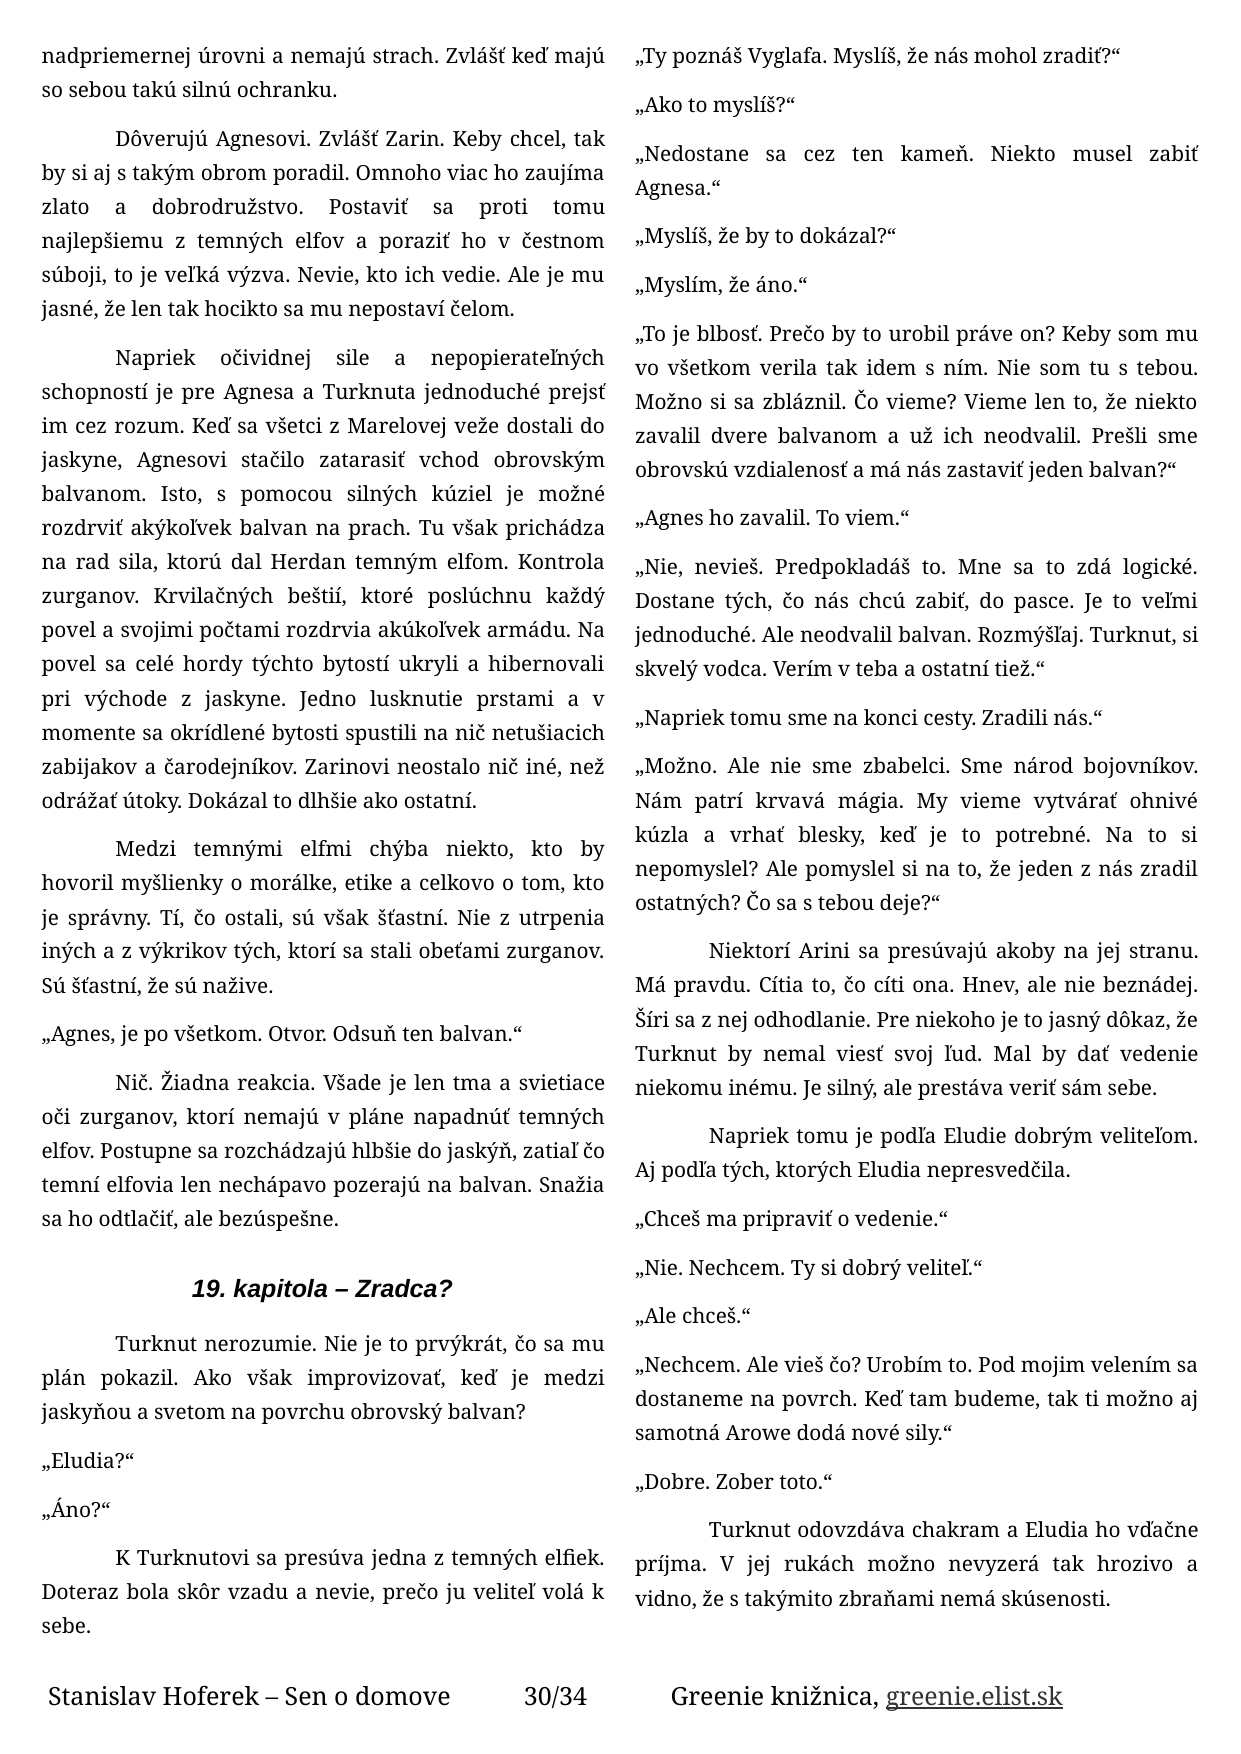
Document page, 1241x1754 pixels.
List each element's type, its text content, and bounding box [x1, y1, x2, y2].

text nadpriemernej úrovni a nemajú strach. Zvlášť keď majú so sebou takú silnú ochranku. [41, 41, 605, 104]
text Napriek tomu je podľa Eludie dobrým veliteľom. Aj podľa tých, ktorých Eludia nepresvedčila. [635, 1121, 1199, 1184]
text Medzi temnými elfmi chýba niekto, kto by hovoril myšlienky o morálke, etike a celkovo o tom, kto je správny. Tí, čo ostali, sú však šťastní. Nie z utrpenia iných a z výkrikov tých, ktorí sa stali obeťami zurganov. Sú šťastní, že sú nažive. [41, 834, 605, 999]
text „To je blbosť. Prečo by to urobil práve on? Keby som mu vo všetkom verila tak idem s ním. Nie som tu s tebou. Možno si sa zbláznil. Čo vieme? Vieme len to, že niekto zavalil dvere balvanom a už ich neodvalil. Prešli sme obrovskú vzdialenosť a má nás zastaviť jeden balvan?“ [635, 319, 1199, 483]
text „Ty poznáš Vyglafa. Myslíš, že nás mohol zradiť?“ [635, 41, 1199, 70]
text „Áno?“ [41, 1495, 605, 1523]
text „Ale chceš.“ [635, 1301, 1199, 1330]
text Napriek očividnej sile a nepopierateľných schopností je pre Agnesa a Turknuta jednoduché prejsť im cez rozum. Keď sa všetci z Marelovej veže dostali do jaskyne, Agnesovi stačilo zatarasiť vchod obrovským balvanom. Isto, s pomocou silných kúziel je možné rozdrviť akýkoľvek balvan na prach. Tu však prichádza na rad sila, ktorú dal Herdan temným elfom. Kontrola zurganov. Krvilačných beštií, ktoré poslúchnu každý povel a svojimi počtami rozdrvia akúkoľvek armádu. Na povel sa celé hordy týchto bytostí ukryli a hibernovali pri východe z jaskyne. Jedno lusknutie prstami a v momente sa okrídlené bytosti spustili na nič netušiacich zabijakov a čarodejníkov. Zarinovi neostalo nič iné, než odrážať útoky. Dokázal to dlhšie ako ostatní. [41, 343, 605, 814]
text Turknut odovzdáva chakram a Eludia ho vďačne príjma. V jej rukách možno nevyzerá tak hrozivo a vidno, že s takýmito zbraňami nemá skúsenosti. [635, 1516, 1199, 1612]
subtitle 19. kapitola – Zradca? [41, 1274, 605, 1302]
text „Napriek tomu sme na konci cesty. Zradili nás.“ [635, 703, 1199, 731]
text „Nie, nevieš. Predpokladáš to. Mne sa to zdá logické. Dostane tých, čo nás chcú zabiť, do pasce. Je to veľmi jednoduché. Ale neodvalil balvan. Rozmýšľaj. Turknut, si skvelý vodca. Verím v teba a ostatní tiež.“ [635, 552, 1199, 683]
text Dôverujú Agnesovi. Zvlášť Zarin. Keby chcel, tak by si aj s takým obrom poradil. Omnoho viac ho zaujíma zlato a dobrodružstvo. Postaviť sa proti tomu najlepšiemu z temných elfov a poraziť ho v čestnom súboji, to je veľká výzva. Nevie, kto ich vedie. Ale je mu jasné, že len tak hocikto sa mu nepostaví čelom. [41, 124, 605, 323]
text „Dobre. Zober toto.“ [635, 1467, 1199, 1495]
text „Myslím, že áno.“ [635, 270, 1199, 298]
text „Myslíš, že by to dokázal?“ [635, 221, 1199, 250]
text K Turknutovi sa presúva jedna z temných elfiek. Doteraz bola skôr vzadu a nevie, prečo ju veliteľ volá k sebe. [41, 1543, 605, 1640]
text „Agnes ho zavalil. To viem.“ [635, 503, 1199, 532]
text „Chceš ma pripraviť o vedenie.“ [635, 1204, 1199, 1233]
text Niektorí Arini sa presúvajú akoby na jej stranu. Má pravdu. Cítia to, čo cíti ona. Hnev, ale nie beznádej. Šíri sa z nej odhodlanie. Pre niekoho je to jasný dôkaz, že Turknut by nemal viesť svoj ľud. Mal by dať vedenie niekomu inému. Je silný, ale prestáva veriť sám sebe. [635, 937, 1199, 1101]
text „Nie. Nechcem. Ty si dobrý veliteľ.“ [635, 1253, 1199, 1281]
text „Možno. Ale nie sme zbabelci. Sme národ bojovníkov. Nám patrí krvavá mágia. My vieme vytvárať ohnivé kúzla a vrhať blesky, keď je to potrebné. Na to si nepomyslel? Ale pomyslel si na to, že jeden z nás zradil ostatných? Čo sa s tebou deje?“ [635, 752, 1199, 916]
text Turknut nerozumie. Nie je to prvýkrát, čo sa mu plán pokazil. Ako však improvizovať, keď je medzi jaskyňou a svetom na povrchu obrovský balvan? [41, 1329, 605, 1426]
text „Nedostane sa cez ten kameň. Niekto musel zabiť Agnesa.“ [635, 139, 1199, 201]
text „Agnes, je po všetkom. Otvor. Odsuň ten balvan.“ [41, 1019, 605, 1048]
text „Ako to myslíš?“ [635, 90, 1199, 118]
text „Eludia?“ [41, 1446, 605, 1474]
text „Nechcem. Ale vieš čo? Urobím to. Pod mojim velením sa dostaneme na povrch. Keď tam budeme, tak ti možno aj samotná Arowe dodá nové sily.“ [635, 1350, 1199, 1447]
text Nič. Žiadna reakcia. Všade je len tma a svietiace oči zurganov, ktorí nemajú v pláne napadnúť temných elfov. Postupne sa rozchádzajú hlbšie do jaskýň, zatiaľ čo temní elfovia len nechápavo pozerajú na balvan. Snažia sa ho odtlačiť, ale bezúspešne. [41, 1068, 605, 1233]
